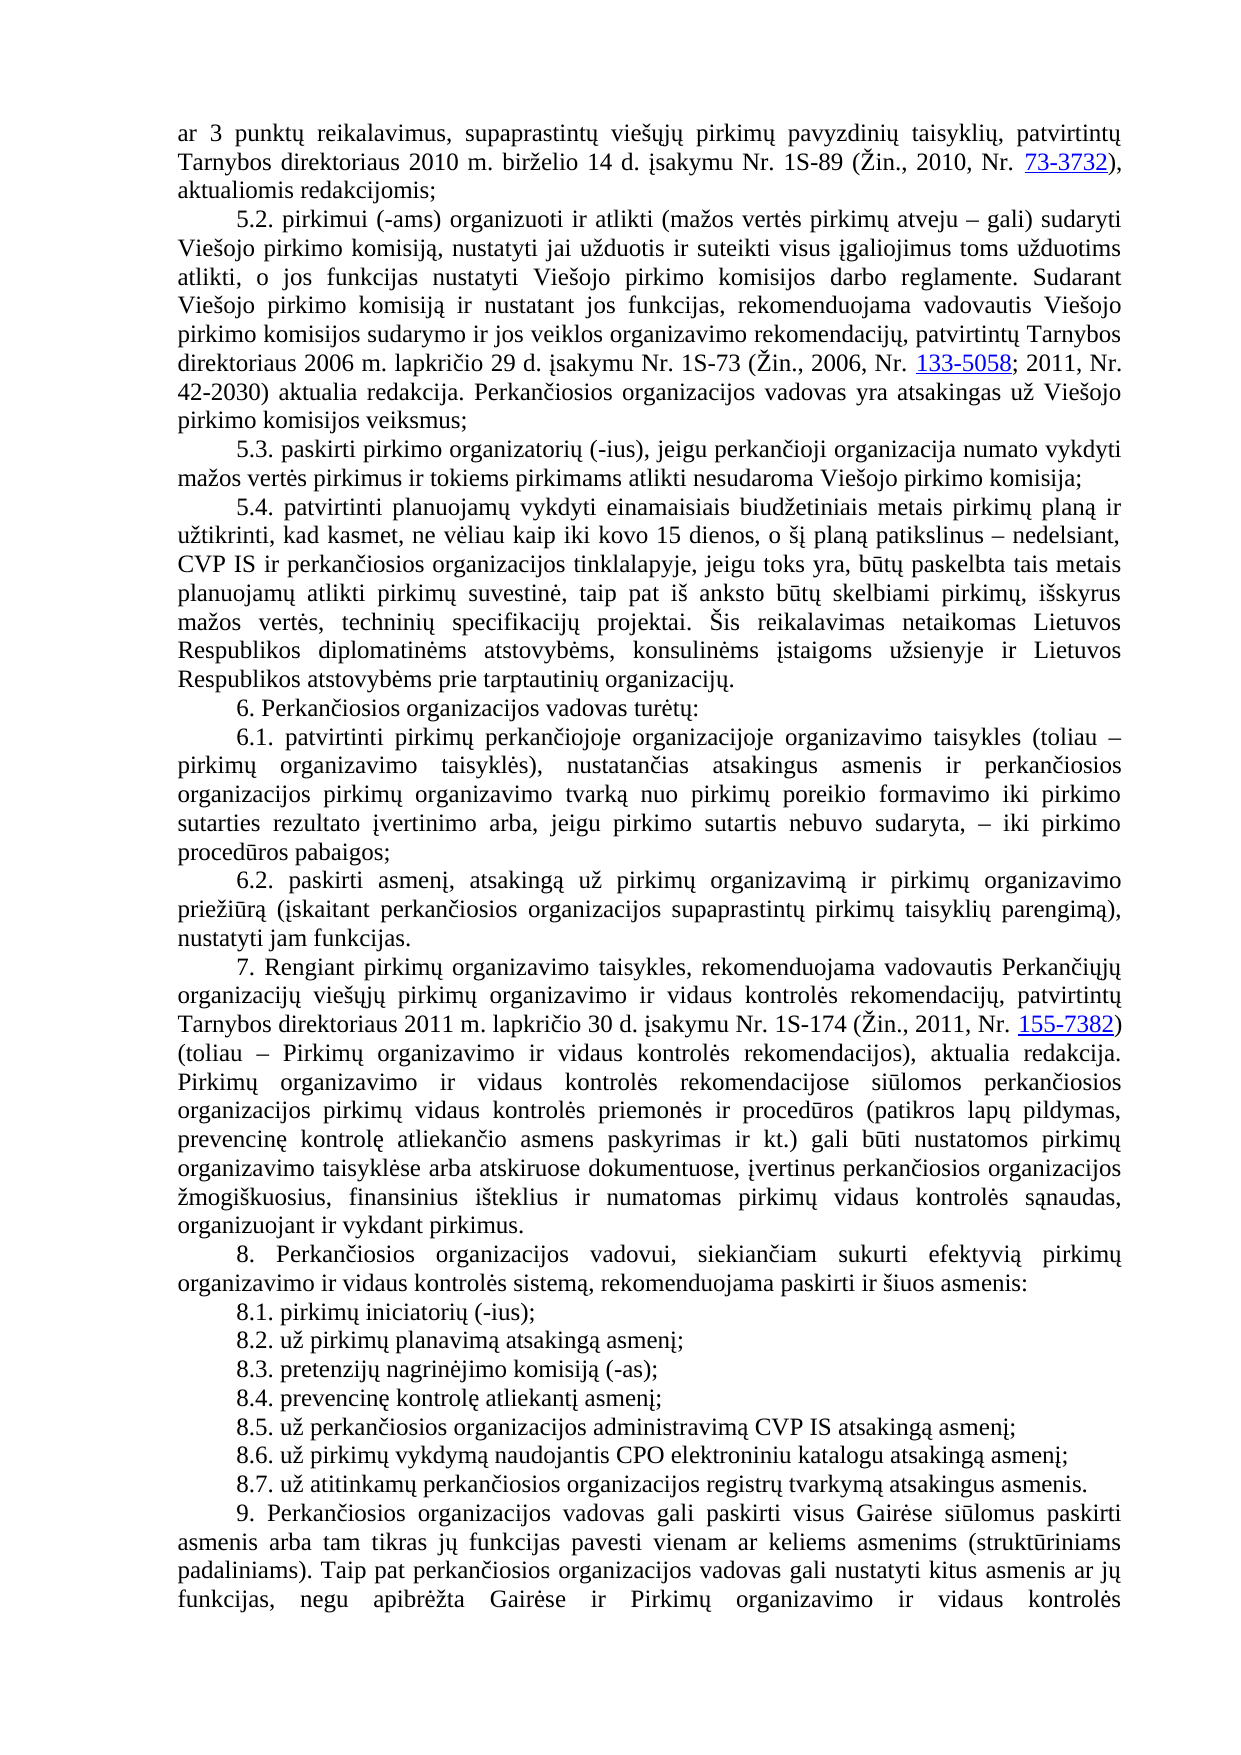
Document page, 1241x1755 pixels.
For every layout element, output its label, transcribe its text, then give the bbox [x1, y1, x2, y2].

text 9. Perkančiosios organizacijos vadovas gali paskirti visus Gairėse siūlomus paskirti asmenis arba tam tikras jų funkcijas pavesti vienam ar keliems asmenims (struktūriniams padaliniams). Taip pat perkančiosios organizacijos vadovas gali nustatyti kitus asmenis ar jų funkcijas, negu apibrėžta Gairėse ir Pirkimų organizavimo ir vidaus kontrolės [177, 1498, 1122, 1613]
text 8.1. pirkimų iniciatorių (-ius); [177, 1297, 1122, 1326]
text 5.3. paskirti pirkimo organizatorių (-ius), jeigu perkančioji organizacija numato vykdyti mažos vertės pirkimus ir tokiems pirkimams atlikti nesudaroma Viešojo pirkimo komisija; [177, 434, 1122, 492]
text 6.2. paskirti asmenį, atsakingą už pirkimų organizavimą ir pirkimų organizavimo priežiūrą (įskaitant perkančiosios organizacijos supaprastintų pirkimų taisyklių parengimą), nustatyti jam funkcijas. [177, 866, 1122, 952]
text 8. Perkančiosios organizacijos vadovui, siekiančiam sukurti efektyvią pirkimų organizavimo ir vidaus kontrolės sistemą, rekomenduojama paskirti ir šiuos asmenis: [177, 1239, 1122, 1297]
text 6.1. patvirtinti pirkimų perkančiojoje organizacijoje organizavimo taisykles (toliau – pirkimų organizavimo taisyklės), nustatančias atsakingus asmenis ir perkančiosios organizacijos pirkimų organizavimo tvarką nuo pirkimų poreikio formavimo iki pirkimo sutarties rezultato įvertinimo arba, jeigu pirkimo sutartis nebuvo sudaryta, – iki pirkimo procedūros pabaigos; [177, 722, 1122, 866]
text 8.7. už atitinkamų perkančiosios organizacijos registrų tvarkymą atsakingus asmenis. [177, 1469, 1122, 1498]
text 8.6. už pirkimų vykdymą naudojantis CPO elektroniniu katalogu atsakingą asmenį; [177, 1441, 1122, 1469]
text 5.4. patvirtinti planuojamų vykdyti einamaisiais biudžetiniais metais pirkimų planą ir užtikrinti, kad kasmet, ne vėliau kaip iki kovo 15 dienos, o šį planą patikslinus – nedelsiant, CVP IS ir perkančiosios organizacijos tinklalapyje, jeigu toks yra, būtų paskelbta tais metais planuojamų atlikti pirkimų suvestinė, taip pat iš anksto būtų skelbiami pirkimų, išskyrus mažos vertės, techninių specifikacijų projektai. Šis reikalavimas netaikomas Lietuvos Respublikos diplomatinėms atstovybėms, konsulinėms įstaigoms užsienyje ir Lietuvos Respublikos atstovybėms prie tarptautinių organizacijų. [177, 492, 1122, 693]
text 8.3. pretenzijų nagrinėjimo komisiją (-as); [177, 1354, 1122, 1383]
text 8.5. už perkančiosios organizacijos administravimą CVP IS atsakingą asmenį; [177, 1412, 1122, 1441]
text 5.2. pirkimui (-ams) organizuoti ir atlikti (mažos vertės pirkimų atveju – gali) sudaryti Viešojo pirkimo komisiją, nustatyti jai užduotis ir suteikti visus įgaliojimus toms užduotims atlikti, o jos funkcijas nustatyti Viešojo pirkimo komisijos darbo reglamente. Sudarant Viešojo pirkimo komisiją ir nustatant jos funkcijas, rekomenduojama vadovautis Viešojo pirkimo komisijos sudarymo ir jos veiklos organizavimo rekomendacijų, patvirtintų Tarnybos direktoriaus 2006 m. lapkričio 29 d. įsakymu Nr. 1S-73 (Žin., 2006, Nr. 133-5058; 2011, Nr. 42-2030) aktualia redakcija. Perkančiosios organizacijos vadovas yra atsakingas už Viešojo pirkimo komisijos veiksmus; [177, 204, 1122, 434]
text 8.4. prevencinę kontrolę atliekantį asmenį; [177, 1383, 1122, 1412]
text ar 3 punktų reikalavimus, supaprastintų viešųjų pirkimų pavyzdinių taisyklių, patvirtintų Tarnybos direktoriaus 2010 m. birželio 14 d. įsakymu Nr. 1S-89 (Žin., 2010, Nr. 73-3732), aktualiomis redakcijomis; [177, 118, 1122, 204]
text 6. Perkančiosios organizacijos vadovas turėtų: [177, 693, 1122, 722]
text 7. Rengiant pirkimų organizavimo taisykles, rekomenduojama vadovautis Perkančiųjų organizacijų viešųjų pirkimų organizavimo ir vidaus kontrolės rekomendacijų, patvirtintų Tarnybos direktoriaus 2011 m. lapkričio 30 d. įsakymu Nr. 1S-174 (Žin., 2011, Nr. 155-7382) (toliau – Pirkimų organizavimo ir vidaus kontrolės rekomendacijos), aktualia redakcija. Pirkimų organizavimo ir vidaus kontrolės rekomendacijose siūlomos perkančiosios organizacijos pirkimų vidaus kontrolės priemonės ir procedūros (patikros lapų pildymas, prevencinę kontrolę atliekančio asmens paskyrimas ir kt.) gali būti nustatomos pirkimų organizavimo taisyklėse arba atskiruose dokumentuose, įvertinus perkančiosios organizacijos žmogiškuosius, finansinius išteklius ir numatomas pirkimų vidaus kontrolės sąnaudas, organizuojant ir vykdant pirkimus. [177, 952, 1122, 1239]
text 8.2. už pirkimų planavimą atsakingą asmenį; [177, 1326, 1122, 1354]
